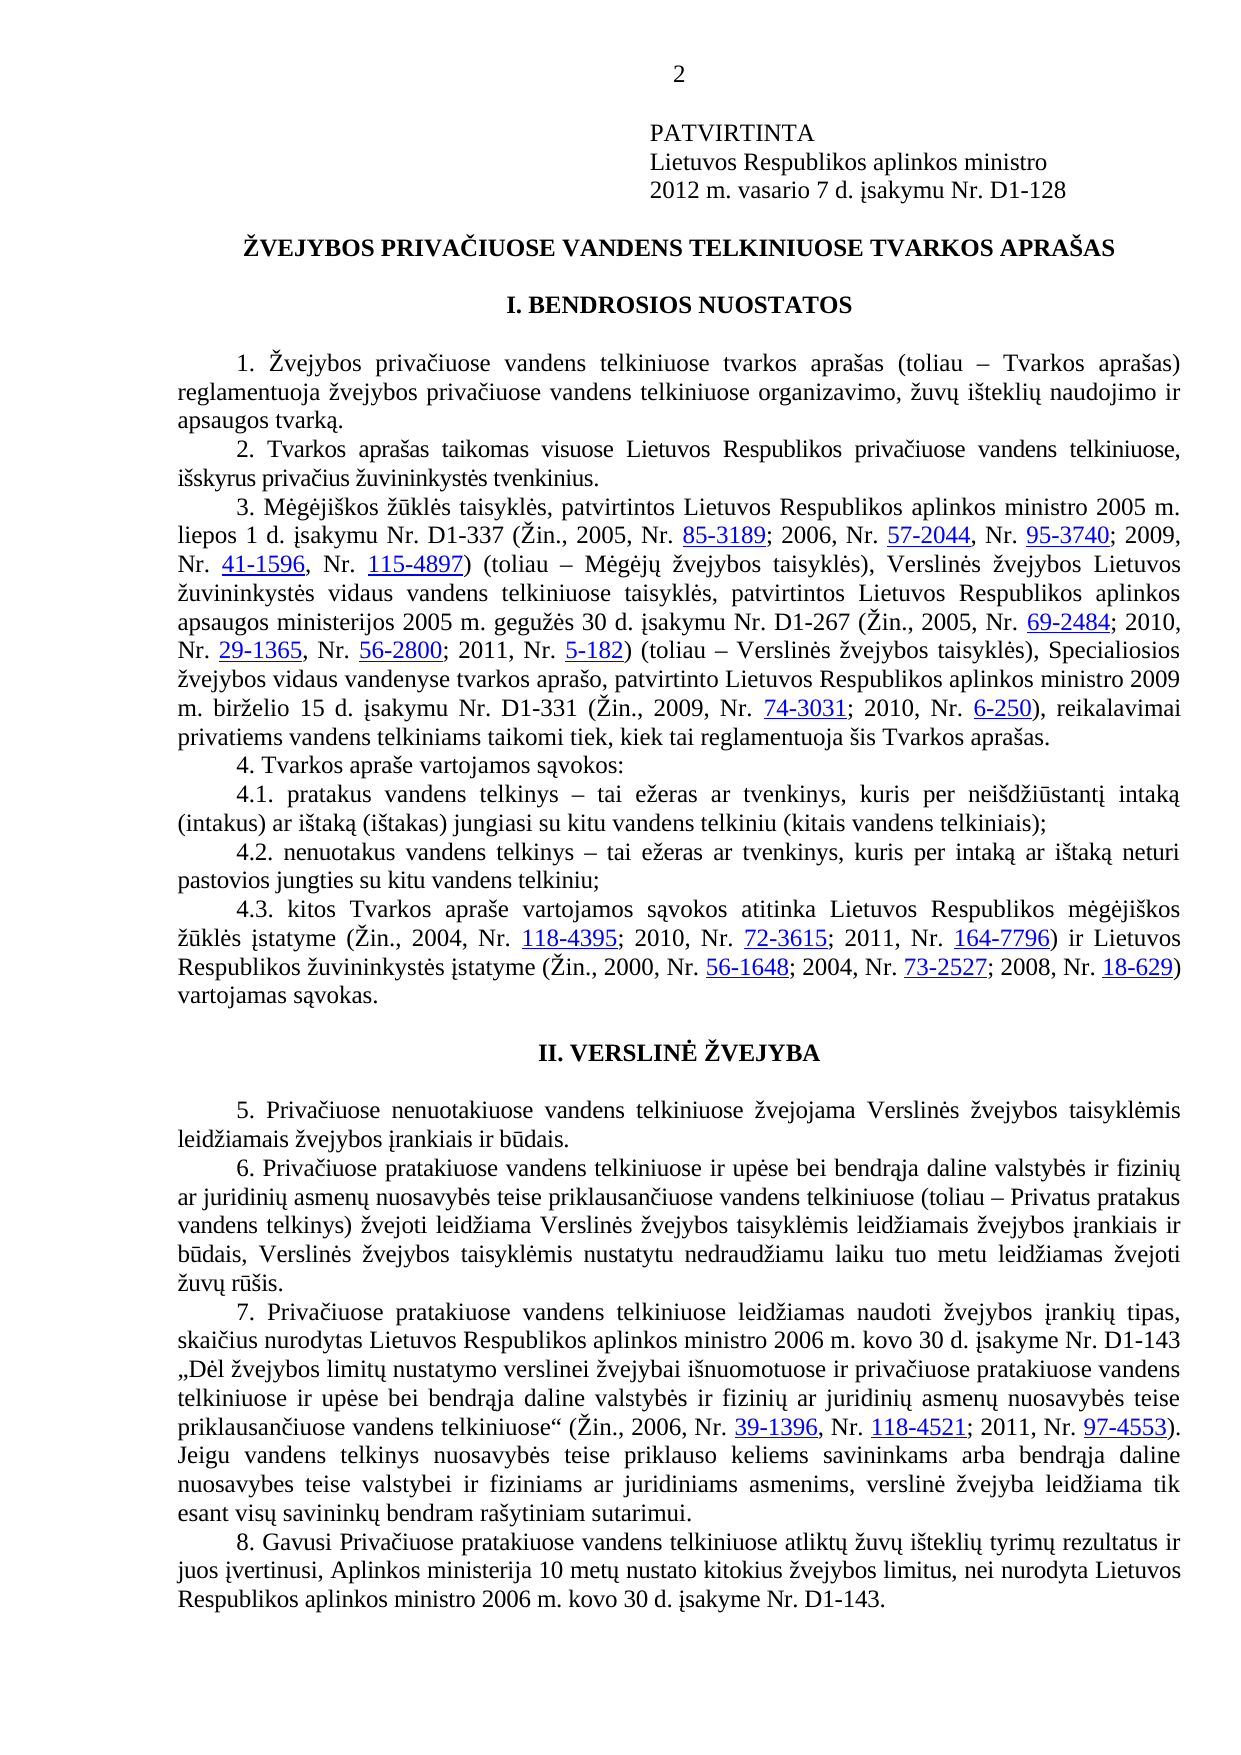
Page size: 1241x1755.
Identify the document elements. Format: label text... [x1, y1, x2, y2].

text II. VERSLINĖ ŽVEJYBA [177, 1038, 1181, 1067]
text Lietuvos Respublikos aplinkos ministro [649, 147, 1181, 176]
text I. BENDROSIOS NUOSTATOS [177, 291, 1181, 319]
text 2012 m. vasario 7 d. įsakymu Nr. D1-128 [649, 176, 1181, 204]
text 5. Privačiuose nenuotakiuose vandens telkiniuose žvejojama Verslinės žvejybos taisyklėmis leidžiamais žvejybos įrankiais ir būdais. [177, 1096, 1181, 1153]
text 3. Mėgėjiškos žūklės taisyklės, patvirtintos Lietuvos Respublikos aplinkos ministro 2005 m. liepos 1 d. įsakymu Nr. D1-337 (Žin., 2005, Nr. 85-3189; 2006, Nr. 57-2044, Nr. 95-3740; 2009, Nr. 41-1596, Nr. 115-4897) (toliau – Mėgėjų žvejybos taisyklės), Verslinės žvejybos Lietuvos žuvininkystės vidaus vandens telkiniuose taisyklės, patvirtintos Lietuvos Respublikos aplinkos apsaugos ministerijos 2005 m. gegužės 30 d. įsakymu Nr. D1-267 (Žin., 2005, Nr. 69-2484; 2010, Nr. 29-1365, Nr. 56-2800; 2011, Nr. 5-182) (toliau – Verslinės žvejybos taisyklės), Specialiosios žvejybos vidaus vandenyse tvarkos aprašo, patvirtinto Lietuvos Respublikos aplinkos ministro 2009 m. birželio 15 d. įsakymu Nr. D1-331 (Žin., 2009, Nr. 74-3031; 2010, Nr. 6-250), reikalavimai privatiems vandens telkiniams taikomi tiek, kiek tai reglamentuoja šis Tvarkos aprašas. [177, 492, 1181, 751]
text 7. Privačiuose pratakiuose vandens telkiniuose leidžiamas naudoti žvejybos įrankių tipas, skaičius nurodytas Lietuvos Respublikos aplinkos ministro 2006 m. kovo 30 d. įsakyme Nr. D1-143 „Dėl žvejybos limitų nustatymo verslinei žvejybai išnuomotuose ir privačiuose pratakiuose vandens telkiniuose ir upėse bei bendrąja daline valstybės ir fizinių ar juridinių asmenų nuosavybės teise priklausančiuose vandens telkiniuose“ (Žin., 2006, Nr. 39-1396, Nr. 118-4521; 2011, Nr. 97-4553). Jeigu vandens telkinys nuosavybės teise priklauso keliems savininkams arba bendrąja daline nuosavybes teise valstybei ir fiziniams ar juridiniams asmenims, verslinė žvejyba leidžiama tik esant visų savininkų bendram rašytiniam sutarimui. [177, 1297, 1181, 1527]
text 2. Tvarkos aprašas taikomas visuose Lietuvos Respublikos privačiuose vandens telkiniuose, išskyrus privačius žuvininkystės tvenkinius. [177, 434, 1181, 492]
text 1. Žvejybos privačiuose vandens telkiniuose tvarkos aprašas (toliau – Tvarkos aprašas) reglamentuoja žvejybos privačiuose vandens telkiniuose organizavimo, žuvų išteklių naudojimo ir apsaugos tvarką. [177, 348, 1181, 434]
text 4.2. nenuotakus vandens telkinys – tai ežeras ar tvenkinys, kuris per intaką ar ištaką neturi pastovios jungties su kitu vandens telkiniu; [177, 837, 1181, 894]
text 4.3. kitos Tvarkos apraše vartojamos sąvokos atitinka Lietuvos Respublikos mėgėjiškos žūklės įstatyme (Žin., 2004, Nr. 118-4395; 2010, Nr. 72-3615; 2011, Nr. 164-7796) ir Lietuvos Respublikos žuvininkystės įstatyme (Žin., 2000, Nr. 56-1648; 2004, Nr. 73-2527; 2008, Nr. 18-629) vartojamas sąvokas. [177, 894, 1181, 1009]
text 6. Privačiuose pratakiuose vandens telkiniuose ir upėse bei bendrąja daline valstybės ir fizinių ar juridinių asmenų nuosavybės teise priklausančiuose vandens telkiniuose (toliau – Privatus pratakus vandens telkinys) žvejoti leidžiama Verslinės žvejybos taisyklėmis leidžiamais žvejybos įrankiais ir būdais, Verslinės žvejybos taisyklėmis nustatytu nedraudžiamu laiku tuo metu leidžiamas žvejoti žuvų rūšis. [177, 1153, 1181, 1297]
text 4.1. pratakus vandens telkinys – tai ežeras ar tvenkinys, kuris per neišdžiūstantį intaką (intakus) ar ištaką (ištakas) jungiasi su kitu vandens telkiniu (kitais vandens telkiniais); [177, 779, 1181, 837]
text PATVIRTINTA [649, 118, 1181, 147]
text ŽVEJYBOS PRIVAČIUOSE VANDENS TELKINIUOSE TVARKOS APRAŠAS [177, 233, 1181, 262]
text 4. Tvarkos apraše vartojamos sąvokos: [177, 751, 1181, 779]
text 8. Gavusi Privačiuose pratakiuose vandens telkiniuose atliktų žuvų išteklių tyrimų rezultatus ir juos įvertinusi, Aplinkos ministerija 10 metų nustato kitokius žvejybos limitus, nei nurodyta Lietuvos Respublikos aplinkos ministro 2006 m. kovo 30 d. įsakyme Nr. D1-143. [177, 1527, 1181, 1613]
